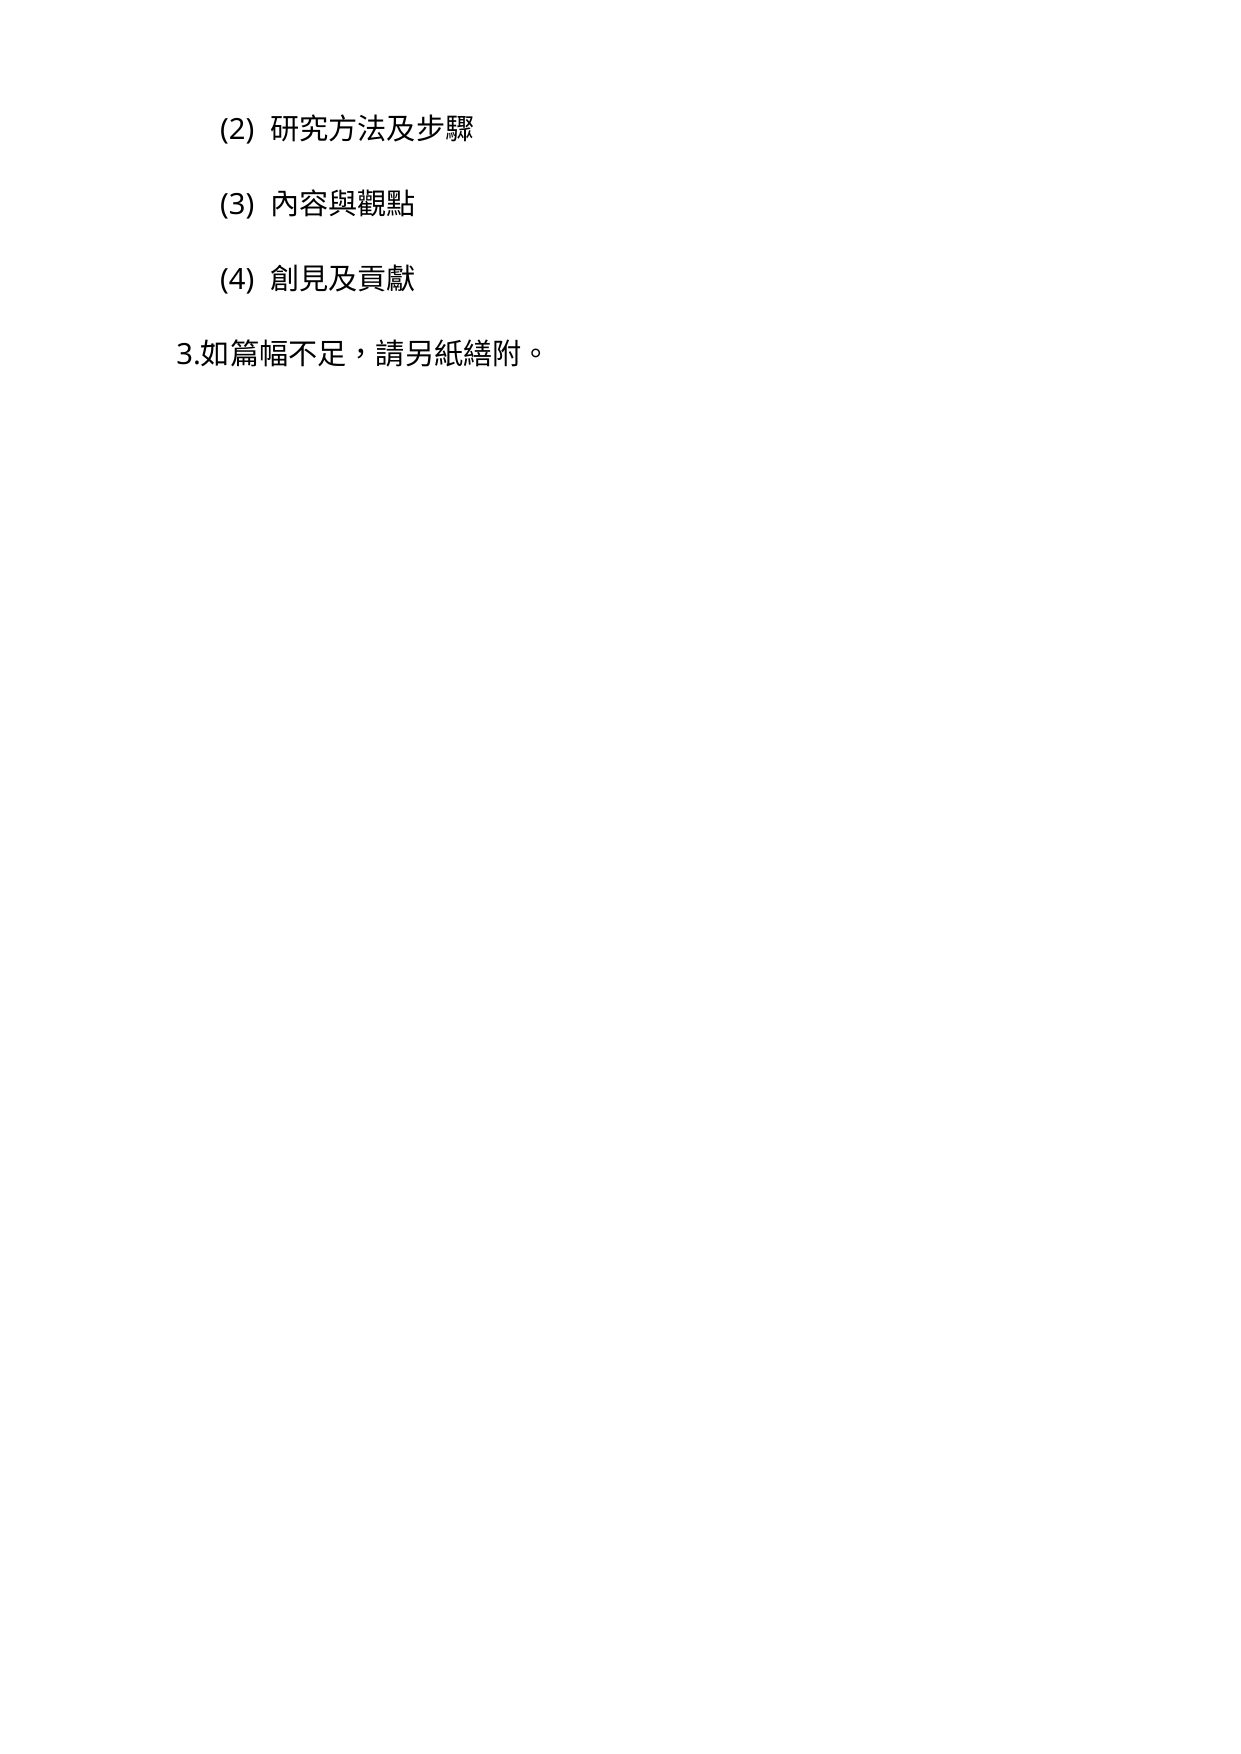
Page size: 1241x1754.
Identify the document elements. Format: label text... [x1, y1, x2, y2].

list 研究方法及步驟 [220, 89, 1152, 164]
text 3.如篇幅不足，請另紙繕附。 [89, 314, 1152, 389]
list 創見及貢獻 [220, 239, 1152, 314]
list 內容與觀點 [220, 164, 1152, 239]
